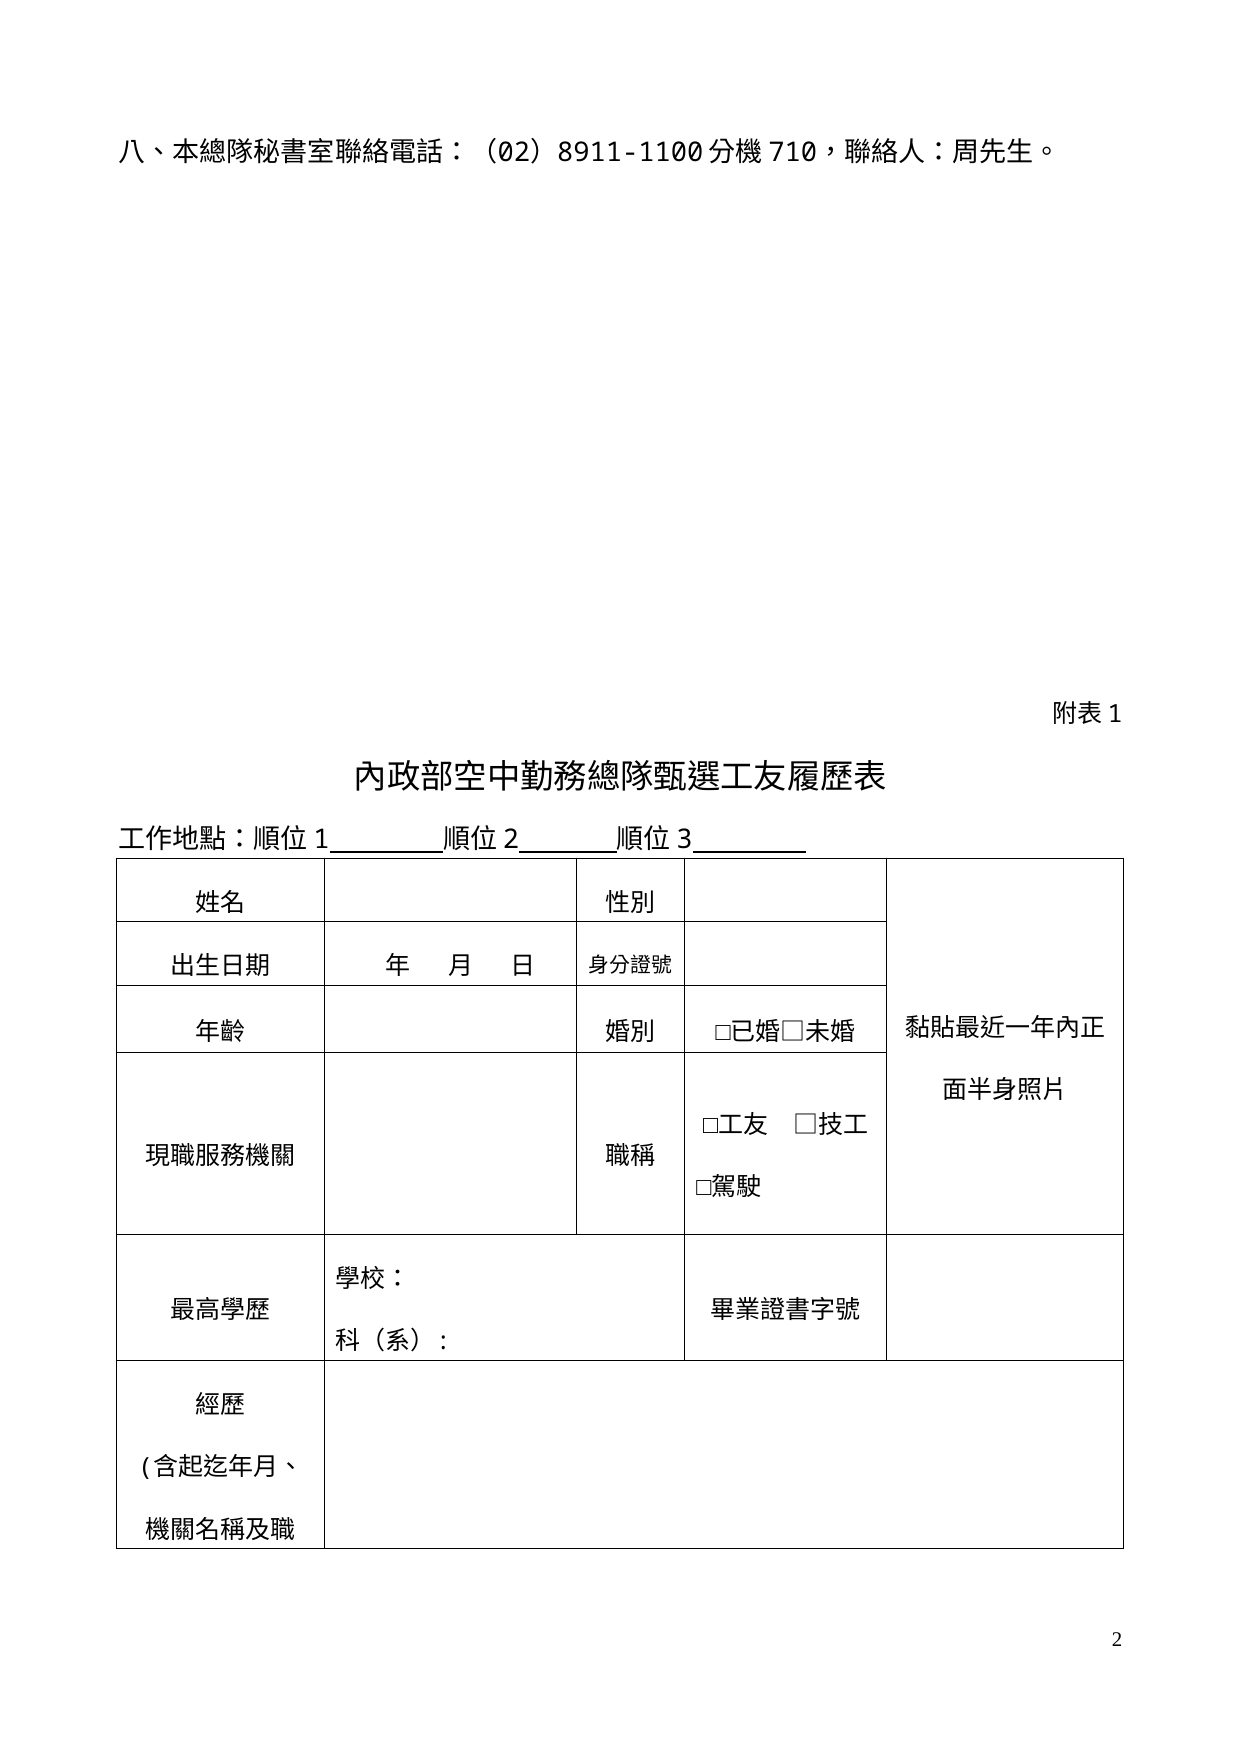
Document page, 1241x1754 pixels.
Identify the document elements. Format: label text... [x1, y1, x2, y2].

table_cell 婚別 [577, 986, 684, 1052]
table_cell 身分證號 [577, 922, 684, 985]
text 八、本總隊秘書室聯絡電話：（02）8911-1100分機710，聯絡人：周先生。 [118, 108, 1122, 170]
table_cell [887, 1235, 1123, 1360]
table_header 姓名 [117, 859, 324, 921]
table_cell 現職服務機關 [117, 1053, 324, 1234]
table_cell 最高學歷 [117, 1235, 324, 1360]
table_cell [685, 922, 886, 985]
table_cell □已婚□未婚 [685, 986, 886, 1052]
text 內政部空中勤務總隊甄選工友履歷表 [118, 733, 1122, 795]
table_cell 年齡 [117, 986, 324, 1052]
table_cell 職稱 [577, 1053, 684, 1234]
table_header 黏貼最近一年內正面半身照片 [887, 859, 1123, 1234]
table_cell [325, 986, 576, 1052]
text 工作地點：順位1 順位2 順位3 [118, 795, 1122, 858]
table_header [685, 859, 886, 921]
table_cell 年 月 日 [325, 922, 576, 985]
table_cell 學校： 科（系）: [325, 1235, 684, 1360]
table_cell 出生日期 [117, 922, 324, 985]
text 附表1 [118, 670, 1122, 733]
table_header 性別 [577, 859, 684, 921]
table_cell [325, 1053, 576, 1234]
table_header [325, 859, 576, 921]
table_cell 經歷 (含起迄年月、機關名稱及職 [117, 1361, 324, 1548]
table_cell [325, 1361, 1123, 1548]
table_cell □工友 □技工 □駕駛 [685, 1053, 886, 1234]
table_cell 畢業證書字號 [685, 1235, 886, 1360]
